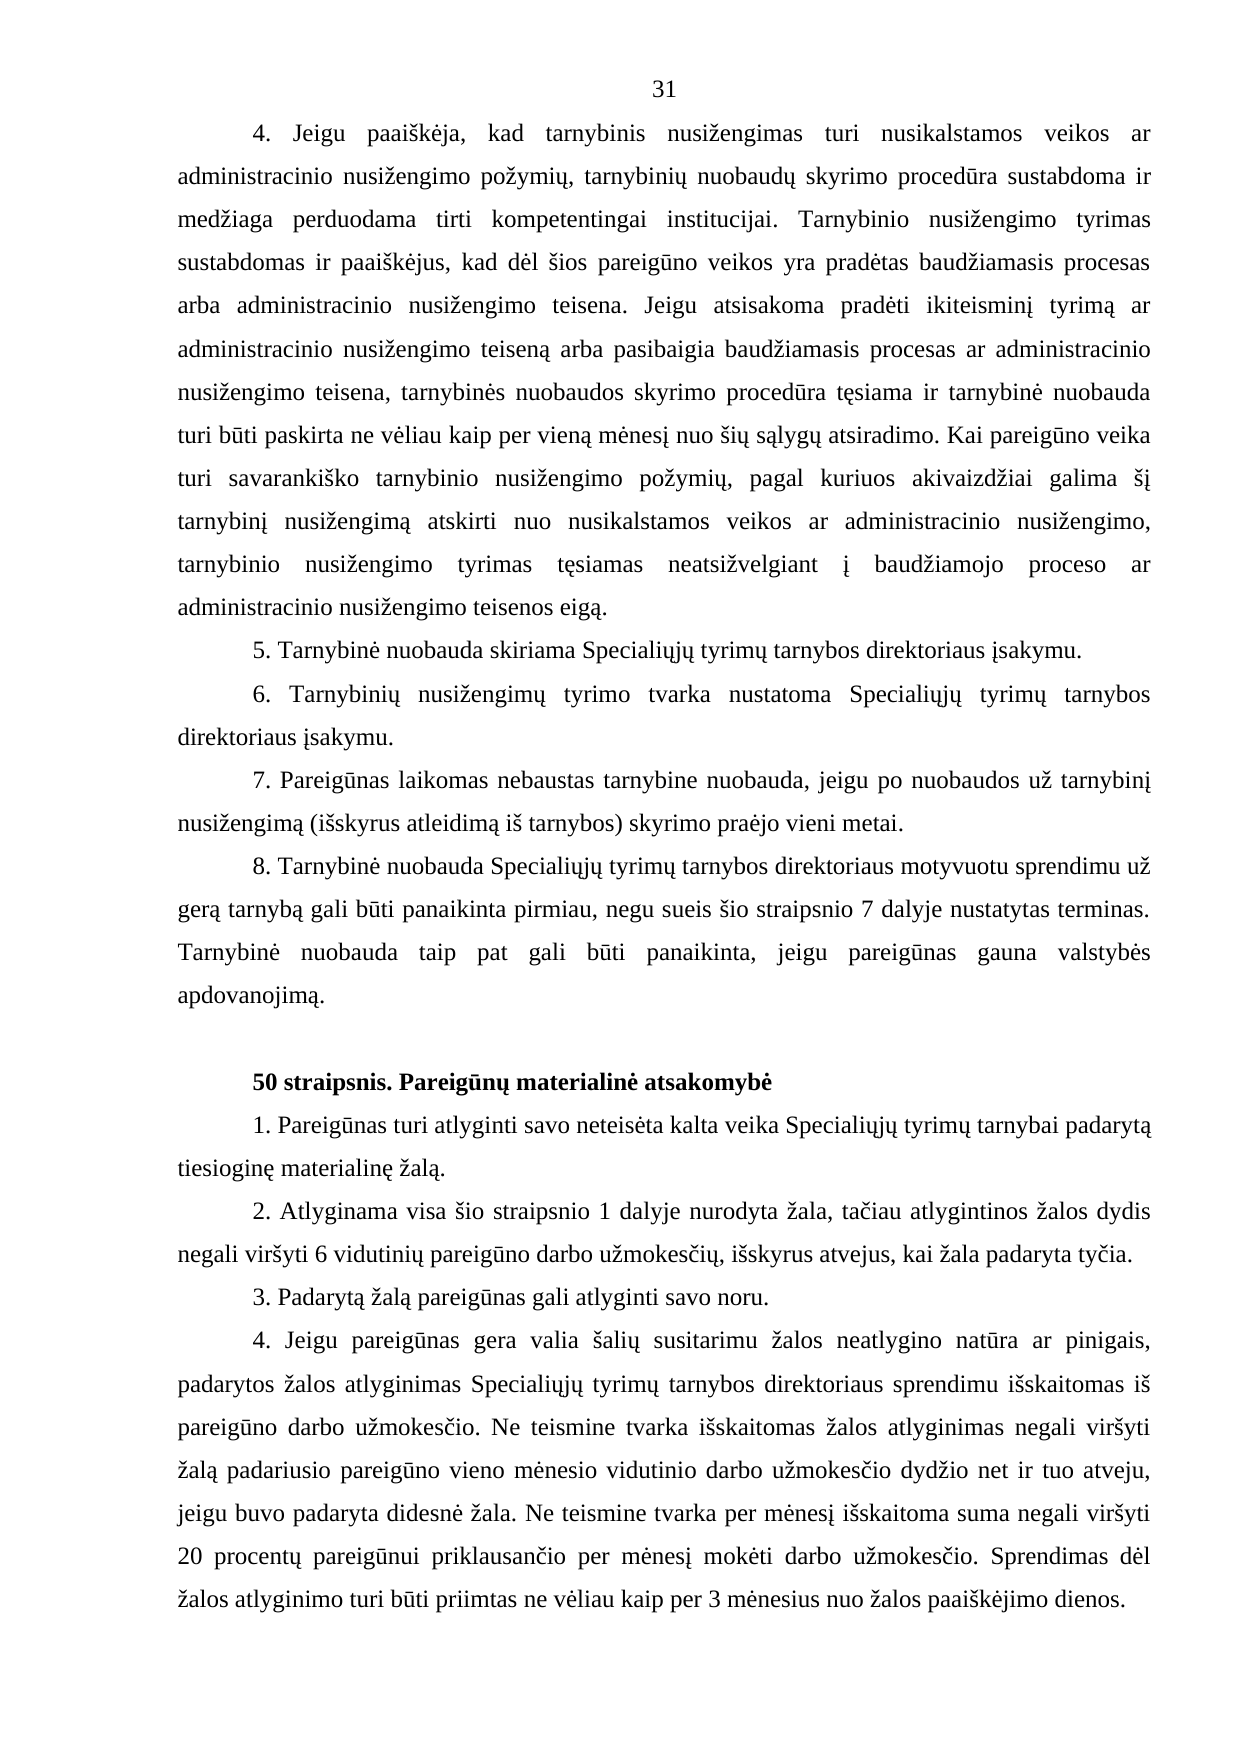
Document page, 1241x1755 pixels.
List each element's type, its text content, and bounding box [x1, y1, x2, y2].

text 7. Pareigūnas laikomas nebaustas tarnybine nuobauda, jeigu po nuobaudos už tarnybinį nusižengimą (išskyrus atleidimą iš tarnybos) skyrimo praėjo vieni metai. [177, 765, 1152, 837]
text 3. Padarytą žalą pareigūnas gali atlyginti savo noru. [177, 1282, 1152, 1311]
text 1. Pareigūnas turi atlyginti savo neteisėta kalta veika Specialiųjų tyrimų tarnybai padarytą tiesioginę materialinę žalą. [177, 1110, 1152, 1182]
text 6. Tarnybinių nusižengimų tyrimo tvarka nustatoma Specialiųjų tyrimų tarnybos direktoriaus įsakymu. [177, 679, 1152, 751]
text 5. Tarnybinė nuobauda skiriama Specialiųjų tyrimų tarnybos direktoriaus įsakymu. [177, 636, 1152, 664]
text 4. Jeigu pareigūnas gera valia šalių susitarimu žalos neatlygino natūra ar pinigais, padarytos žalos atlyginimas Specialiųjų tyrimų tarnybos direktoriaus sprendimu išskaitomas iš pareigūno darbo užmokesčio. Ne teismine tvarka išskaitomas žalos atlyginimas negali viršyti žalą padariusio pareigūno vieno mėnesio vidutinio darbo užmokesčio dydžio net ir tuo atveju, jeigu buvo padaryta didesnė žala. Ne teismine tvarka per mėnesį išskaitoma suma negali viršyti 20 procentų pareigūnui priklausančio per mėnesį mokėti darbo užmokesčio. Sprendimas dėl žalos atlyginimo turi būti priimtas ne vėliau kaip per 3 mėnesius nuo žalos paaiškėjimo dienos. [177, 1326, 1152, 1613]
text 4. Jeigu paaiškėja, kad tarnybinis nusižengimas turi nusikalstamos veikos ar administracinio nusižengimo požymių, tarnybinių nuobaudų skyrimo procedūra sustabdoma ir medžiaga perduodama tirti kompetentingai institucijai. Tarnybinio nusižengimo tyrimas sustabdomas ir paaiškėjus, kad dėl šios pareigūno veikos yra pradėtas baudžiamasis procesas arba administracinio nusižengimo teisena. Jeigu atsisakoma pradėti ikiteisminį tyrimą ar administracinio nusižengimo teiseną arba pasibaigia baudžiamasis procesas ar administracinio nusižengimo teisena, tarnybinės nuobaudos skyrimo procedūra tęsiama ir tarnybinė nuobauda turi būti paskirta ne vėliau kaip per vieną mėnesį nuo šių sąlygų atsiradimo. Kai pareigūno veika turi savarankiško tarnybinio nusižengimo požymių, pagal kuriuos akivaizdžiai galima šį tarnybinį nusižengimą atskirti nuo nusikalstamos veikos ar administracinio nusižengimo, tarnybinio nusižengimo tyrimas tęsiamas neatsižvelgiant į baudžiamojo proceso ar administracinio nusižengimo teisenos eigą. [177, 118, 1152, 621]
text 2. Atlyginama visa šio straipsnio 1 dalyje nurodyta žala, tačiau atlygintinos žalos dydis negali viršyti 6 vidutinių pareigūno darbo užmokesčių, išskyrus atvejus, kai žala padaryta tyčia. [177, 1196, 1152, 1268]
text 50 straipsnis. Pareigūnų materialinė atsakomybė [177, 1067, 1152, 1096]
text 8. Tarnybinė nuobauda Specialiųjų tyrimų tarnybos direktoriaus motyvuotu sprendimu už gerą tarnybą gali būti panaikinta pirmiau, negu sueis šio straipsnio 7 dalyje nustatytas terminas. Tarnybinė nuobauda taip pat gali būti panaikinta, jeigu pareigūnas gauna valstybės apdovanojimą. [177, 851, 1152, 1009]
